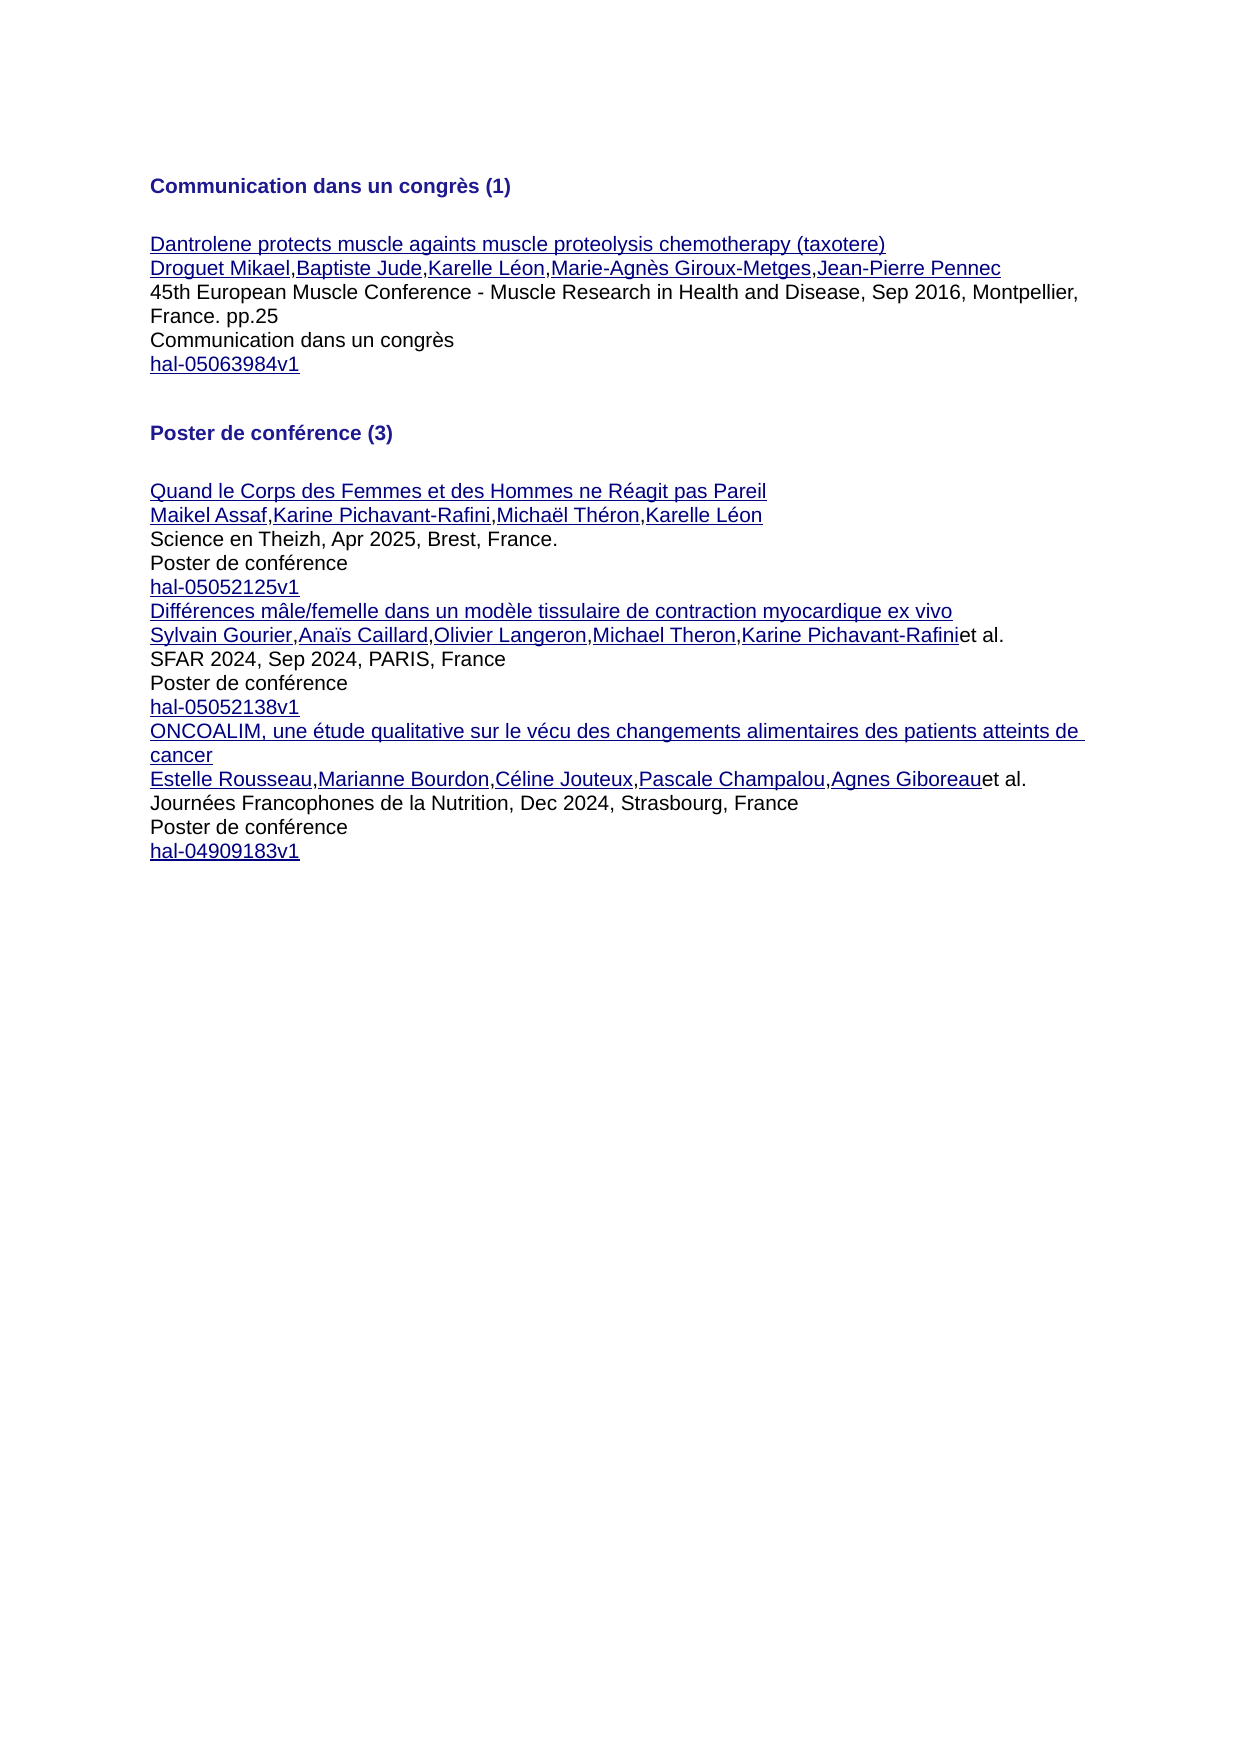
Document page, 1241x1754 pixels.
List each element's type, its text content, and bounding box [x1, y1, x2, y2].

subtitle Communication dans un congrès (1) [150, 174, 1090, 198]
table_header Dantrolene protects muscle againts muscle proteolysis chemotherapy (taxotere) Droguet Mikael,Baptiste Jude,Karelle Léon,Marie-Agnès Giroux-Metges,Jean-Pierre Pennec 45th European Muscle Conference - Muscle Research in Health and Disease, Sep 2016, Montpellier, France. pp.25 Communication dans un congrès hal-05063984v1 [150, 232, 1090, 376]
table_header Quand le Corps des Femmes et des Hommes ne Réagit pas Pareil Maikel Assaf,Karine Pichavant-Rafini,Michaël Théron,Karelle Léon Science en Theizh, Apr 2025, Brest, France. Poster de conférence hal-05052125v1 [150, 479, 1090, 599]
table_cell Différences mâle/femelle dans un modèle tissulaire de contraction myocardique ex vivo Sylvain Gourier,Anaïs Caillard,Olivier Langeron,Michael Theron,Karine Pichavant-Rafiniet al. SFAR 2024, Sep 2024, PARIS, France Poster de conférence hal-05052138v1 [150, 599, 1090, 719]
table_cell ONCOALIM, une étude qualitative sur le vécu des changements alimentaires des patients atteints de cancer Estelle Rousseau,Marianne Bourdon,Céline Jouteux,Pascale Champalou,Agnes Giboreauet al. Journées Francophones de la Nutrition, Dec 2024, Strasbourg, France Poster de conférence hal-04909183v1 [150, 719, 1090, 862]
subtitle Poster de conférence (3) [150, 421, 1090, 445]
